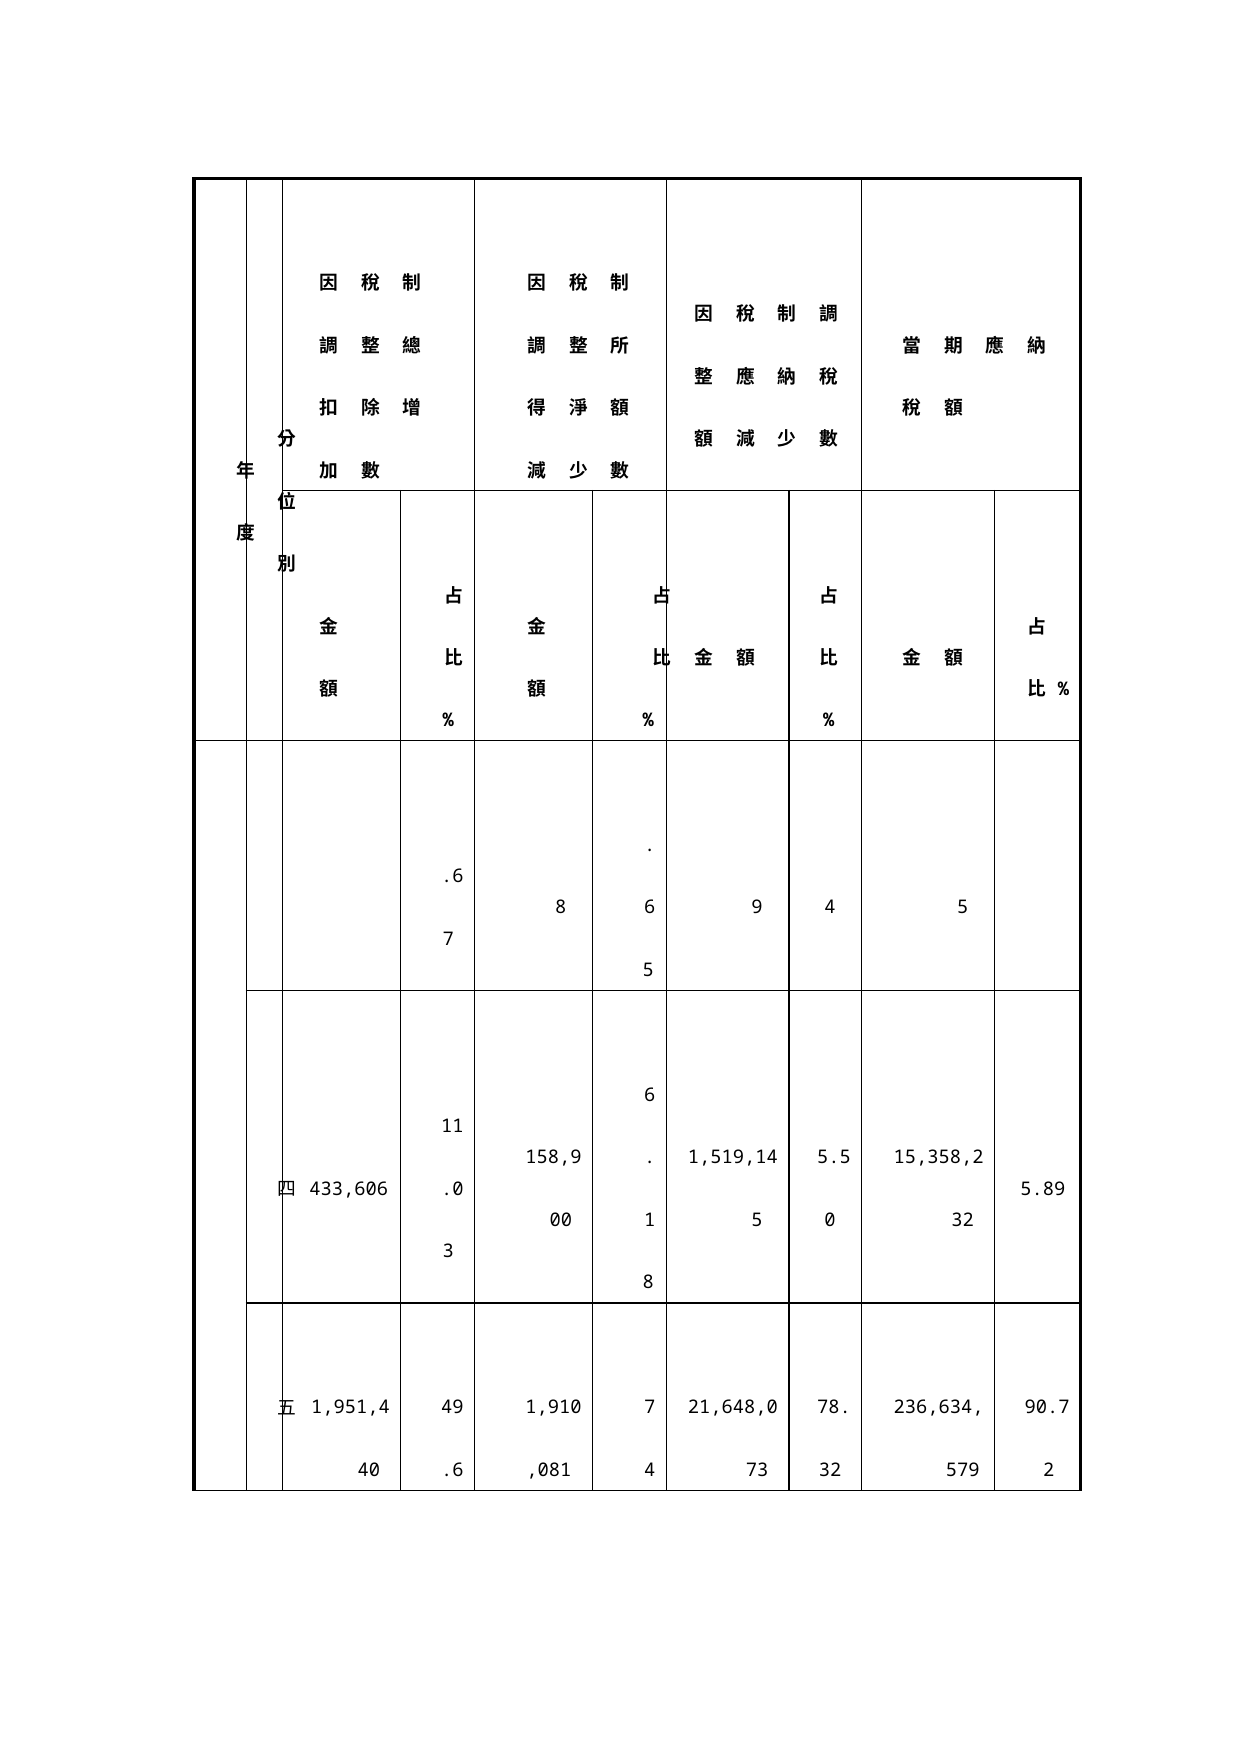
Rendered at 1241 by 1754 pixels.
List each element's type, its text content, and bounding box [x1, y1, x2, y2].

table_cell 金額 [862, 491, 994, 740]
table_cell [196, 741, 246, 1490]
table_cell 金額 [475, 491, 592, 740]
table_cell 金額 [667, 491, 788, 740]
table_header 因稅制調整應納稅額減少數 [667, 180, 861, 490]
table_cell 5.50 [790, 991, 861, 1302]
table_cell 5 [862, 741, 994, 990]
table_header 因稅制調整所得淨額減少數 [475, 180, 666, 490]
table_cell 五 [247, 1304, 282, 1490]
table_cell 1,910,081 [475, 1304, 592, 1490]
table_cell 21,648,073 [667, 1304, 788, 1490]
table_cell 9 [667, 741, 788, 990]
table_header 年度 [196, 180, 246, 740]
table_cell 1,951,440 [283, 1304, 400, 1490]
table_cell 74 [593, 1304, 666, 1490]
table_cell 占比% [790, 491, 861, 740]
table_cell 433,606 [283, 991, 400, 1302]
table_cell 5.89 [995, 991, 1079, 1302]
table_cell 11.03 [401, 991, 474, 1302]
table_cell 236,634,579 [862, 1304, 994, 1490]
table_cell 90.72 [995, 1304, 1079, 1490]
table_cell .65 [593, 741, 666, 990]
table_cell 四 [247, 991, 282, 1302]
table_cell 金額 [283, 491, 400, 740]
table_cell 占比% [995, 491, 1079, 740]
table_cell 8 [475, 741, 592, 990]
table_cell 15,358,232 [862, 991, 994, 1302]
table_header 分位別 [247, 180, 282, 740]
table_cell 三 [247, 741, 282, 990]
table_cell [995, 741, 1079, 990]
table_cell .67 [401, 741, 474, 990]
table_cell 78.32 [790, 1304, 861, 1490]
table_cell 49.6 [401, 1304, 474, 1490]
table_cell 1,519,145 [667, 991, 788, 1302]
table_header 因稅制調整總扣除增加數 [283, 180, 474, 490]
table_cell 占比% [593, 491, 666, 740]
table_cell 4 [790, 741, 861, 990]
table_header 當期應納稅額 [862, 180, 1079, 490]
table_cell 158,900 [475, 991, 592, 1302]
table_cell 458,960 [283, 741, 400, 990]
table_cell 占比% [401, 491, 474, 740]
table_cell 6.18 [593, 991, 666, 1302]
